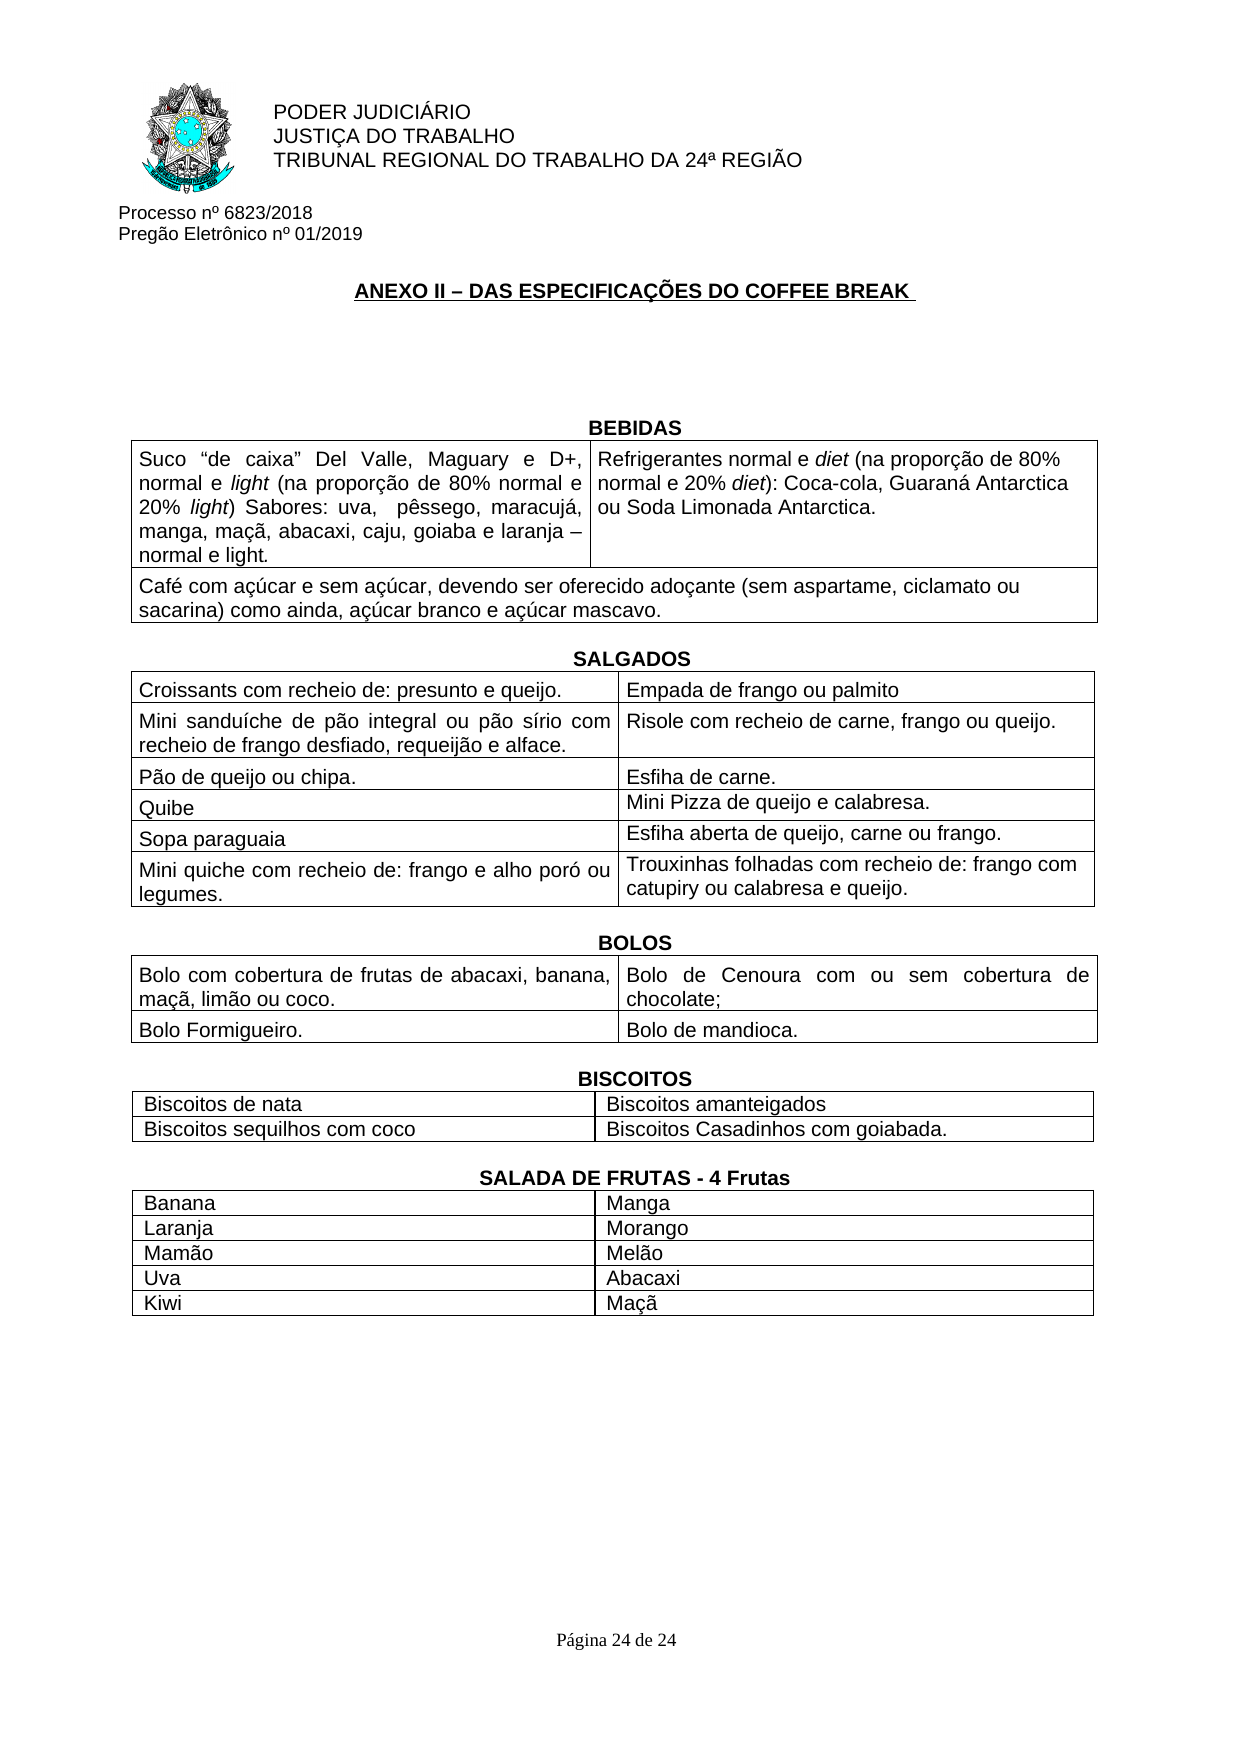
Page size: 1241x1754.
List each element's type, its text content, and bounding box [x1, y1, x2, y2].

table_header Empada de frango ou palmito [619, 672, 1094, 702]
table_cell Mini Pizza de queijo e calabresa. [619, 790, 1094, 820]
table_cell Biscoitos sequilhos com coco [133, 1117, 594, 1141]
table_header Suco “de caixa” Del Valle, Maguary e D+, normal e light (na proporção de 80% normal e 20% light) Sabores: uva, pêssego, maracujá, manga, maçã, abacaxi, caju, goiaba e laranja – normal e light. [132, 441, 590, 567]
table_cell Trouxinhas folhadas com recheio de: frango com catupiry ou calabresa e queijo. [619, 852, 1094, 906]
table_header Bolo com cobertura de frutas de abacaxi, banana, maçã, limão ou coco. [132, 956, 618, 1010]
subtitle SALADA DE FRUTAS - 4 Frutas [118, 1166, 1152, 1190]
subtitle BOLOS [118, 931, 1152, 955]
table_cell Morango [596, 1216, 1093, 1240]
table_cell Risole com recheio de carne, frango ou queijo. [619, 703, 1094, 757]
table_cell Biscoitos Casadinhos com goiabada. [596, 1117, 1093, 1141]
table_cell Bolo Formigueiro. [132, 1011, 618, 1042]
table_cell Mini sanduíche de pão integral ou pão sírio com recheio de frango desfiado, requeijão e alface. [132, 703, 618, 757]
table_cell Esfiha de carne. [619, 758, 1094, 788]
table_cell Uva [133, 1266, 594, 1290]
table_header Manga [596, 1191, 1093, 1215]
table_cell Melão [596, 1241, 1093, 1265]
table_cell Abacaxi [596, 1266, 1093, 1290]
table_cell Sopa paraguaia [132, 821, 618, 851]
table_header Biscoitos de nata [133, 1092, 594, 1116]
table_cell Mamão [133, 1241, 594, 1265]
text ANEXO II – DAS ESPECIFICAÇÕES DO COFFEE BREAK [118, 279, 1152, 303]
table_cell Quibe [132, 790, 618, 820]
table_cell Bolo de mandioca. [619, 1011, 1097, 1042]
table_cell Kiwi [133, 1291, 594, 1315]
subtitle BISCOITOS [118, 1067, 1152, 1091]
table_cell Mini quiche com recheio de: frango e alho poró ou legumes. [132, 852, 618, 906]
table_cell Esfiha aberta de queijo, carne ou frango. [619, 821, 1094, 851]
table_cell Laranja [133, 1216, 594, 1240]
table_header Biscoitos amanteigados [596, 1092, 1093, 1116]
table_header Bolo de Cenoura com ou sem cobertura de chocolate; [619, 956, 1097, 1010]
table_cell Maçã [596, 1291, 1093, 1315]
table_header Banana [133, 1191, 594, 1215]
table_header Refrigerantes normal e diet (na proporção de 80% normal e 20% diet): Coca-cola, Guaraná Antarctica ou Soda Limonada Antarctica. [591, 441, 1097, 567]
table_cell Pão de queijo ou chipa. [132, 758, 618, 788]
subtitle SALGADOS [118, 647, 1152, 671]
subtitle BEBIDAS [118, 416, 1152, 439]
table_cell Café com açúcar e sem açúcar, devendo ser oferecido adoçante (sem aspartame, ciclamato ou sacarina) como ainda, açúcar branco e açúcar mascavo. [132, 568, 1097, 622]
picture [141, 82, 236, 194]
table_header Croissants com recheio de: presunto e queijo. [132, 672, 618, 702]
